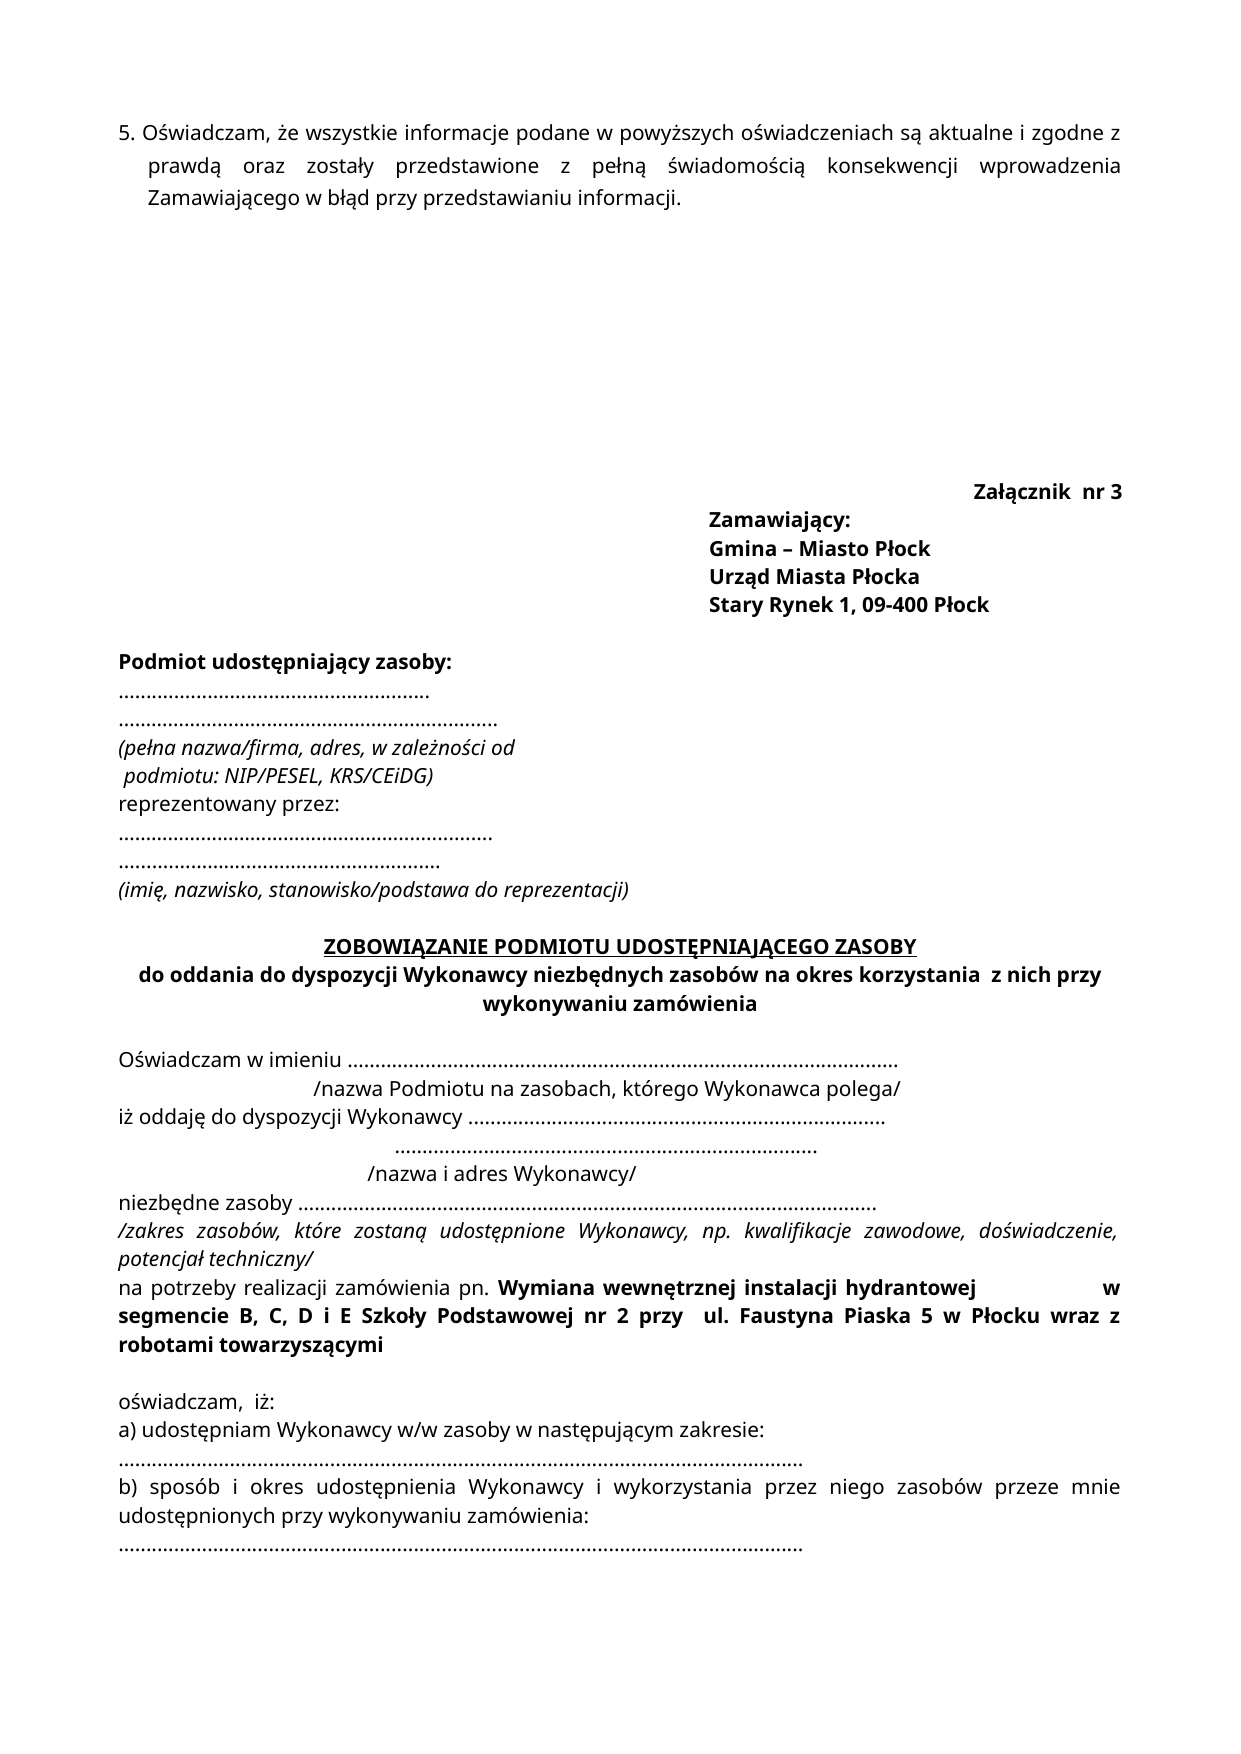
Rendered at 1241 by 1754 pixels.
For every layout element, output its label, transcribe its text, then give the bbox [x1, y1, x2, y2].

text na potrzeby realizacji zamówienia pn. Wymiana wewnętrznej instalacji hydrantowej w segmencie B, C, D i E Szkoły Podstawowej nr 2 przy ul. Faustyna Piaska 5 w Płocku wraz z robotami towarzyszącymi [118, 1273, 1122, 1358]
text Stary Rynek 1, 09-400 Płock [118, 591, 1122, 619]
text …........................................................................................................................ [118, 1444, 1122, 1472]
text Zamawiający: [118, 505, 1122, 534]
text …..................................................... [118, 676, 1122, 704]
text oświadczam, iż: [118, 1387, 1122, 1416]
text (imię, nazwisko, stanowisko/podstawa do reprezentacji) [118, 875, 1122, 903]
text reprezentowany przez: [118, 789, 1122, 818]
text ZOBOWIĄZANIE PODMIOTU UDOSTĘPNIAJĄCEGO ZASOBY [118, 932, 1122, 960]
text /nazwa i adres Wykonawcy/ [118, 1159, 1122, 1188]
text Załącznik nr 3 [118, 477, 1122, 505]
text a) udostępniam Wykonawcy w/w zasoby w następującym zakresie: [118, 1416, 1122, 1444]
text .............……….................................... [118, 846, 1122, 875]
text /zakres zasobów, które zostaną udostępnione Wykonawcy, np. kwalifikacje zawodowe, doświadczenie, potencjał techniczny/ [118, 1216, 1122, 1273]
text …......................................................................... [118, 1131, 1122, 1159]
text iż oddaję do dyspozycji Wykonawcy ........................................................................... [118, 1102, 1122, 1131]
text …………………………………………………............ [118, 704, 1122, 733]
text Urząd Miasta Płocka [118, 562, 1122, 591]
text ……………………………………………................. [118, 818, 1122, 846]
text Oświadczam w imieniu …................................................................................................ [118, 1046, 1122, 1074]
text Gmina – Miasto Płock [118, 534, 1122, 562]
text Podmiot udostępniający zasoby: [118, 647, 1122, 676]
text b) sposób i okres udostępnienia Wykonawcy i wykorzystania przez niego zasobów przeze mnie udostępnionych przy wykonywaniu zamówienia: [118, 1472, 1122, 1529]
text …........................................................................................................................ [118, 1529, 1122, 1558]
text (pełna nazwa/firma, adres, w zależności od [118, 733, 1122, 761]
text /nazwa Podmiotu na zasobach, którego Wykonawca polega/ [118, 1074, 1122, 1102]
text niezbędne zasoby …..................................................................................................... [118, 1188, 1122, 1216]
text do oddania do dyspozycji Wykonawcy niezbędnych zasobów na okres korzystania z nich przy wykonywaniu zamówienia [118, 960, 1122, 1017]
text 5. Oświadczam, że wszystkie informacje podane w powyższych oświadczeniach są aktualne i zgodne z prawdą oraz zostały przedstawione z pełną świadomością konsekwencji wprowadzenia Zamawiającego w błąd przy przedstawianiu informacji. [118, 118, 1122, 212]
text podmiotu: NIP/PESEL, KRS/CEiDG) [118, 761, 1122, 789]
